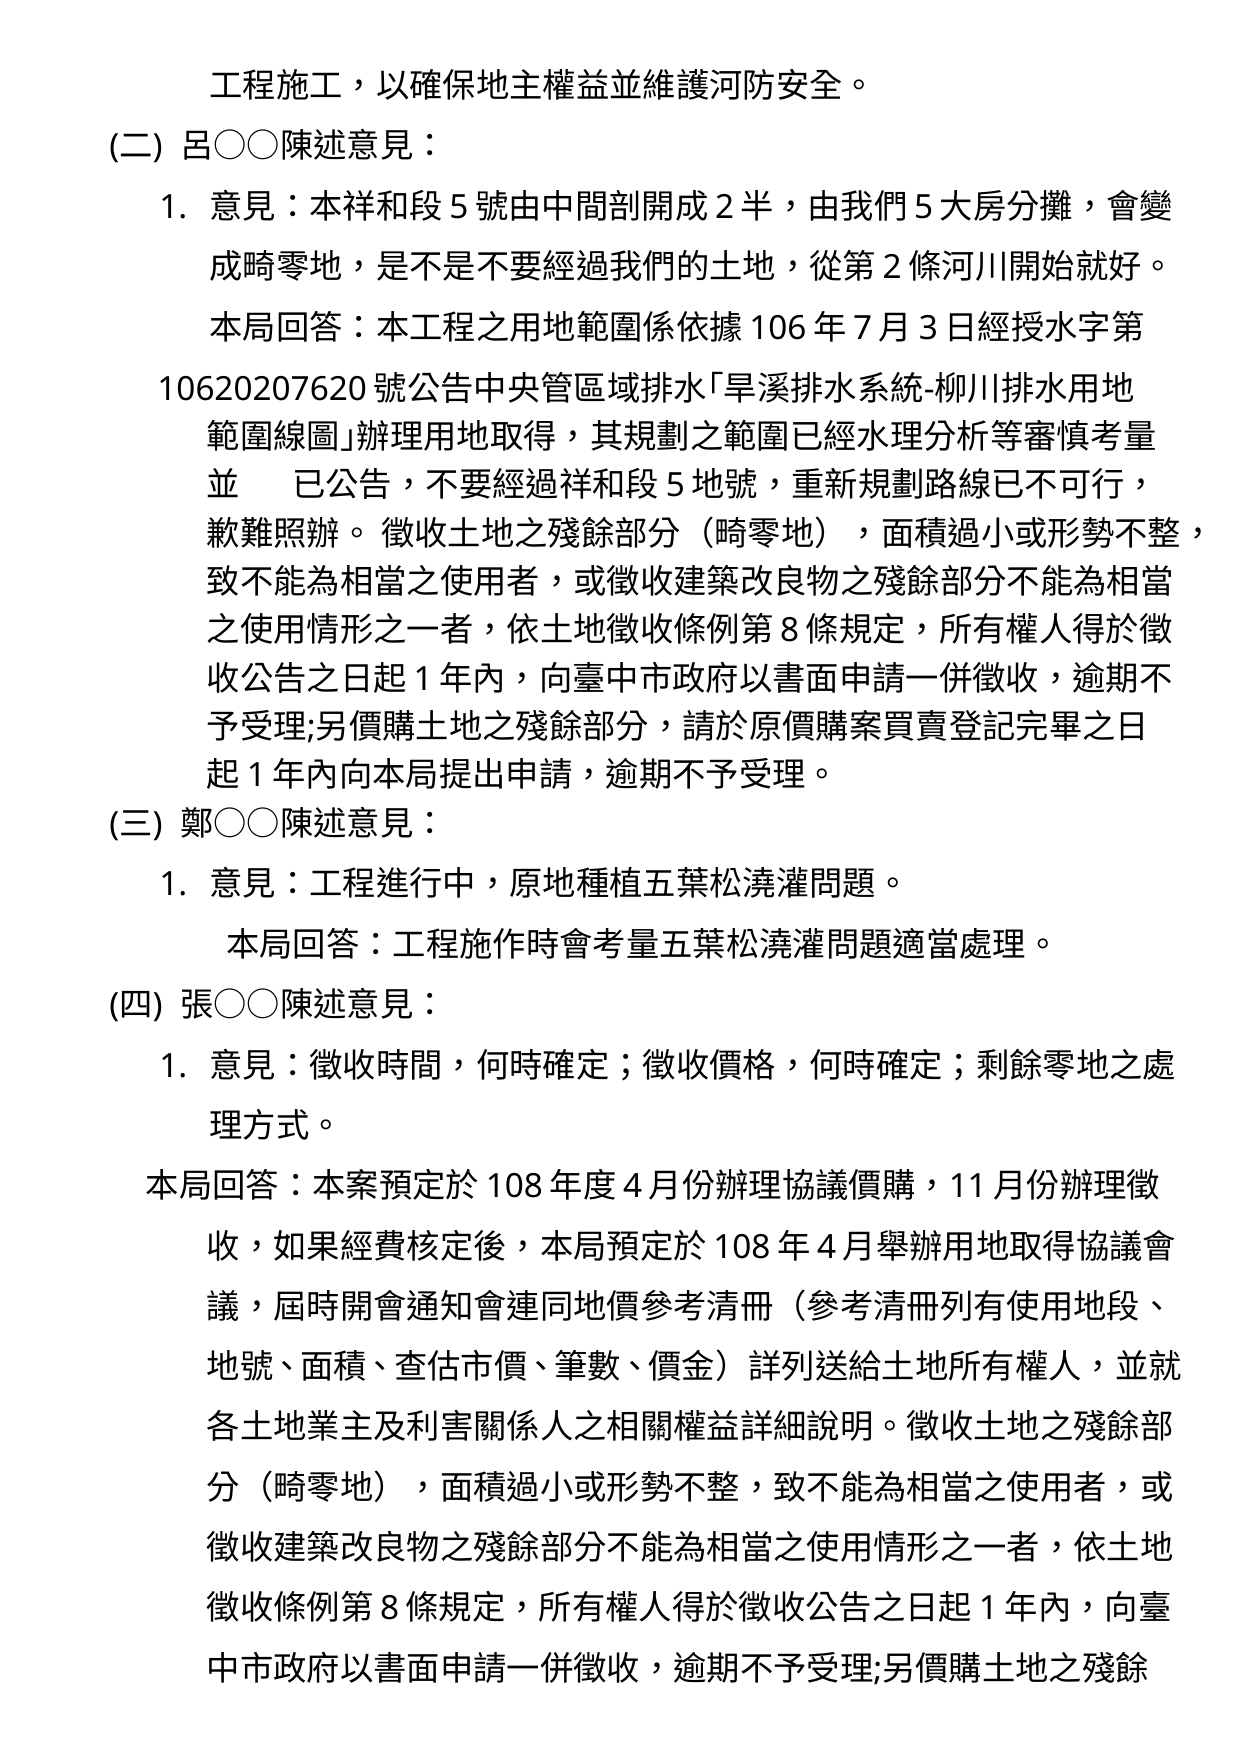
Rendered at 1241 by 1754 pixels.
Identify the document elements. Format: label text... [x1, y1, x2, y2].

text 本局回答：本工程之用地範圍係依據106年7月3日經授水字第 [209, 301, 1181, 349]
list 鄭○○陳述意見： [109, 797, 1181, 845]
text 10620207620號公告中央管區域排水｢旱溪排水系統-柳川排水用地 範圍線圖｣辦理用地取得，其規劃之範圍已經水理分析等審慎考量並 已公告，不要經過祥和段5地號，重新規劃路線已不可行，歉難照辦。 徵收土地之殘餘部分（畸零地），面積過小或形勢不整，致不能為相當之使用者，或徵收建築改良物之殘餘部分不能為相當之使用情形之一者，依土地徵收條例第8條規定，所有權人得於徵收公告之日起1年內，向臺中市政府以書面申請一併徵收，逾期不予受理;另價購土地之殘餘部分，請於原價購案買賣登記完畢之日起1年內向本局提出申請，逾期不予受理。 [97, 361, 1181, 797]
list 呂○○陳述意見： [109, 119, 1181, 168]
text 本局回答：本案預定於108年度辦理土地協議價購及徵收，所需用地經費預計列入行政院核定之108年度前瞻基礎建設計畫配合籌款支應，並預計於108年度4月份辦理協議價購，11月份辦理徵收。 徵收土地之殘餘部分（畸零地），面積過小或形勢不整，致不能為相當之使用者，或徵收建築改良物之殘餘部分不能為相當之使用情形之一者，依土地徵收條例第8條規定，所有權人得於徵收公告之日起1年內，向臺中市政府以書面申請一併徵收，逾期不予受理;另價購土地之殘餘部分，請於原價購案買賣登記完畢之日起1年內向本局提出申請，逾期不予受理。關農保續保問題，本局電洽農會及勞保局，加入農保資格需本人有農地面積1分以上，如用承租方式，其租賃契約需法院公證，承租面積規定：田地2分以上，林地4分以上。土地所有權人本來有農保，農地如因工程需要被徵收，因無農地耕作，如要繼續加保，可持被徵收農地地號證明文件及縣府徵收公告公文向農會申請繼續加保3年，若3年內無法買得適當農地辦理續保，本局建議用承租土地方式。本案預定於108年度4月份辦理協議價購，11月份辦理徵收，用地取得後將會儘速辦理工程施工，以確保地主權益並維護河防安全。 [209, 59, 1181, 107]
text 本局回答：本案預定於108年度4月份辦理協議價購，11月份辦理徵收，如果經費核定後，本局預定於108年4月舉辦用地取得協議會議，屆時開會通知會連同地價參考清冊（參考清冊列有使用地段、地號、面積、查估市價、筆數、價金）詳列送給土地所有權人，並就各土地業主及利害關係人之相關權益詳細說明。徵收土地之殘餘部分（畸零地），面積過小或形勢不整，致不能為相當之使用者，或徵收建築改良物之殘餘部分不能為相當之使用情形之一者，依土地徵收條例第8條規定，所有權人得於徵收公告之日起1年內，向臺中市政府以書面申請一併徵收，逾期不予受理;另價購土地之殘餘 [76, 1159, 1181, 1690]
list 意見：工程進行中，原地種植五葉松澆灌問題。 [159, 857, 1181, 906]
list 張○○陳述意見： [109, 978, 1181, 1026]
text 本局回答：工程施作時會考量五葉松澆灌問題適當處理。 [159, 918, 1181, 966]
list 意見：徵收時間，何時確定；徵收價格，何時確定；剩餘零地之處理方式。 [159, 1038, 1181, 1147]
list 意見：本祥和段5號由中間剖開成2半，由我們5大房分攤，會變成畸零地，是不是不要經過我們的土地，從第2條河川開始就好。 [159, 180, 1181, 289]
